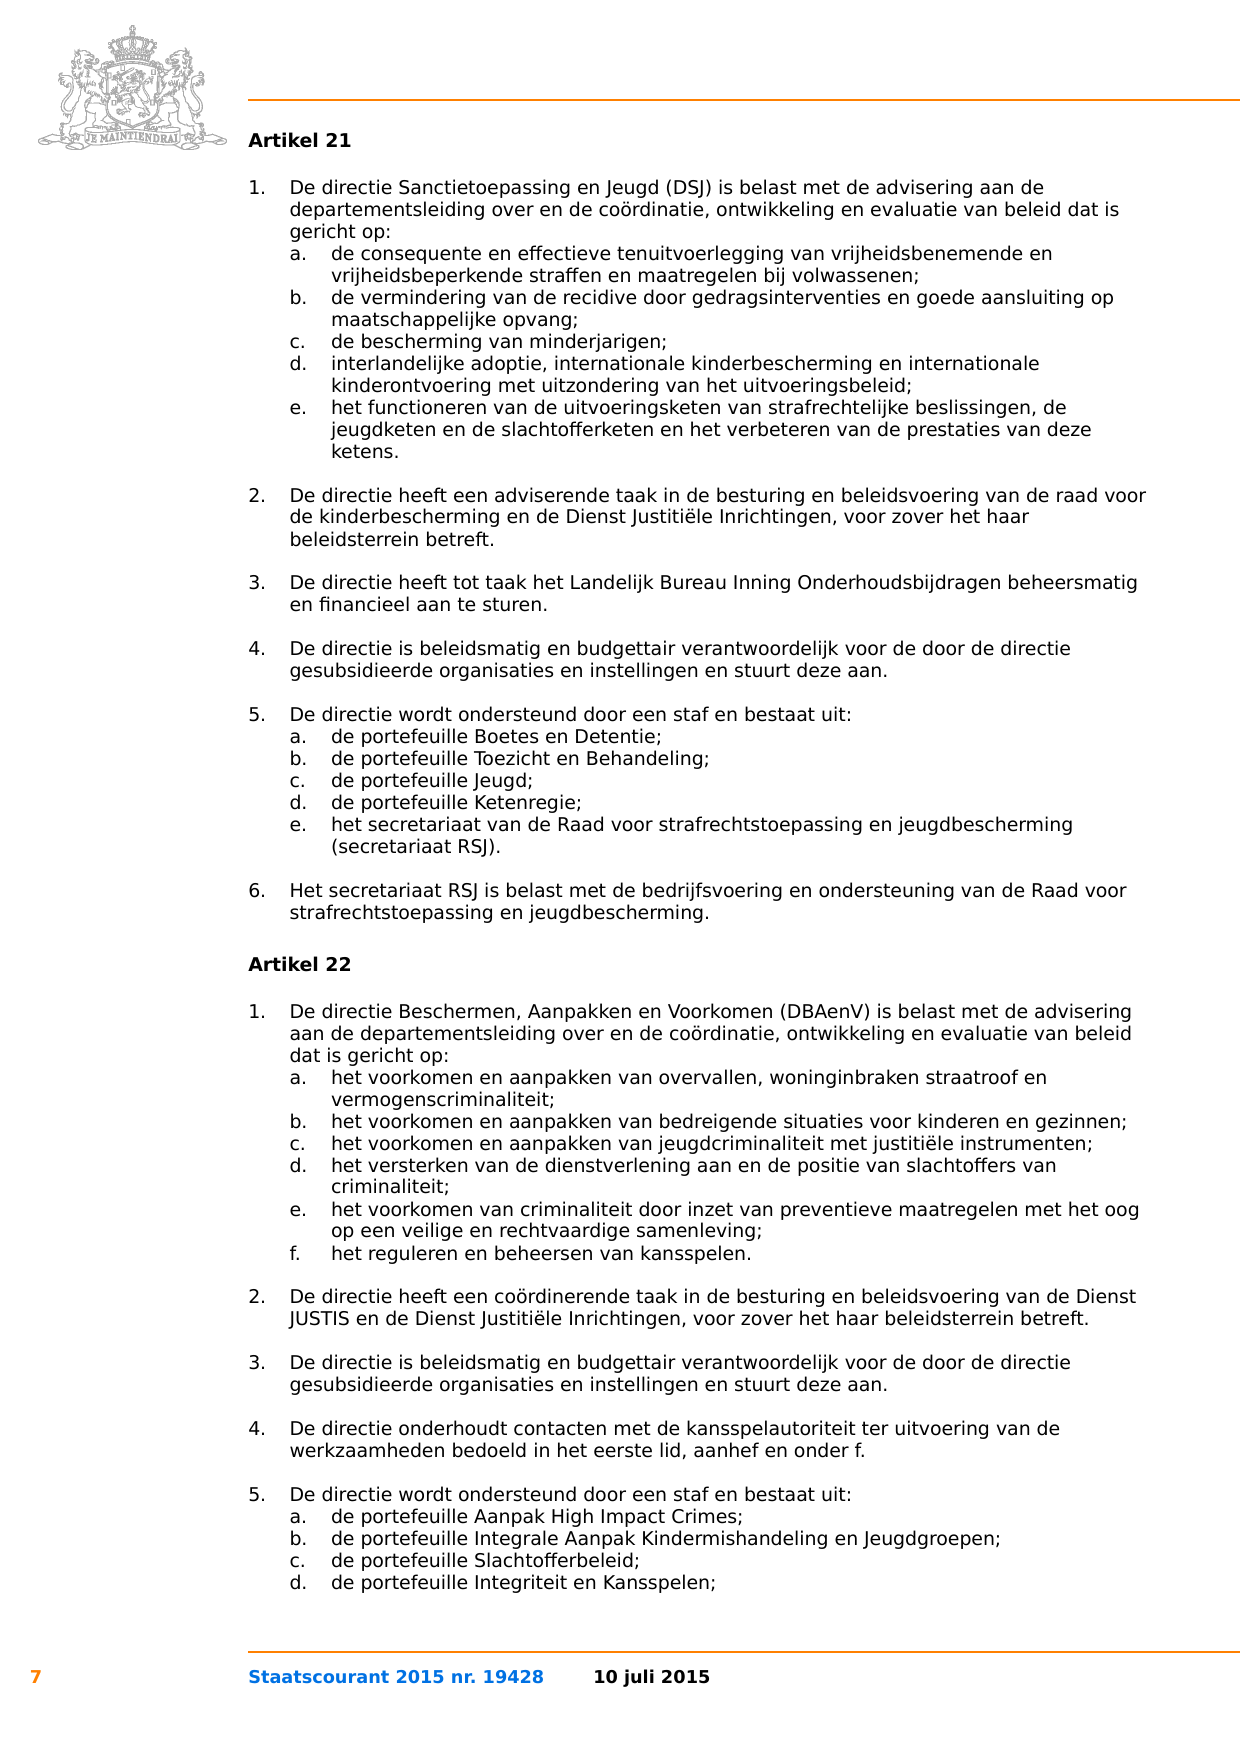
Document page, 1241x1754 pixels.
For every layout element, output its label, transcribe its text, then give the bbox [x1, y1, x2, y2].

text d. de portefeuille Integriteit en Kansspelen; [289, 1572, 1163, 1594]
text 6. Het secretariaat RSJ is belast met de bedrijfsvoering en ondersteuning van de Raad voor strafrechtstoepassing en jeugdbescherming. [248, 880, 1163, 924]
subtitle Artikel 21 [248, 130, 1163, 152]
text 5. De directie wordt ondersteund door een staf en bestaat uit: [248, 1484, 1163, 1506]
text a. het voorkomen en aanpakken van overvallen, woninginbraken straatroof en vermogenscriminaliteit; [289, 1067, 1163, 1111]
text a. de consequente en effectieve tenuitvoerlegging van vrijheidsbenemende en vrijheidsbeperkende straffen en maatregelen bij volwassenen; [289, 243, 1163, 287]
text b. de portefeuille Toezicht en Behandeling; [289, 748, 1163, 770]
text a. de portefeuille Aanpak High Impact Crimes; [289, 1506, 1163, 1528]
text b. het voorkomen en aanpakken van bedreigende situaties voor kinderen en gezinnen; [289, 1111, 1163, 1132]
text 2. De directie heeft een coördinerende taak in de besturing en beleidsvoering van de Dienst JUSTIS en de Dienst Justitiële Inrichtingen, voor zover het haar beleidsterrein betreft. [248, 1286, 1163, 1330]
text c. de bescherming van minderjarigen; [289, 331, 1163, 353]
text 2. De directie heeft een adviserende taak in de besturing en beleidsvoering van de raad voor de kinderbescherming en de Dienst Justitiële Inrichtingen, voor zover het haar beleidsterrein betreft. [248, 484, 1163, 550]
text a. de portefeuille Boetes en Detentie; [289, 726, 1163, 748]
text d. het versterken van de dienstverlening aan en de positie van slachtoffers van criminaliteit; [289, 1154, 1163, 1198]
text d. de portefeuille Ketenregie; [289, 792, 1163, 814]
subtitle Artikel 22 [248, 954, 1163, 976]
text 4. De directie onderhoudt contacten met de kansspelautoriteit ter uitvoering van de werkzaamheden bedoeld in het eerste lid, aanhef en onder f. [248, 1418, 1163, 1462]
text c. de portefeuille Jeugd; [289, 770, 1163, 792]
text e. het voorkomen van criminaliteit door inzet van preventieve maatregelen met het oog op een veilige en rechtvaardige samenleving; [289, 1198, 1163, 1242]
text 5. De directie wordt ondersteund door een staf en bestaat uit: [248, 704, 1163, 726]
picture [38, 25, 227, 150]
text 3. De directie is beleidsmatig en budgettair verantwoordelijk voor de door de directie gesubsidieerde organisaties en instellingen en stuurt deze aan. [248, 1352, 1163, 1396]
text b. de vermindering van de recidive door gedragsinterventies en goede aansluiting op maatschappelijke opvang; [289, 287, 1163, 331]
text c. het voorkomen en aanpakken van jeugdcriminaliteit met justitiële instrumenten; [289, 1132, 1163, 1154]
text f. het reguleren en beheersen van kansspelen. [289, 1242, 1163, 1264]
text 1. De directie Beschermen, Aanpakken en Voorkomen (DBAenV) is belast met de advisering aan de departementsleiding over en de coördinatie, ontwikkeling en evaluatie van beleid dat is gericht op: [248, 1001, 1163, 1067]
text 4. De directie is beleidsmatig en budgettair verantwoordelijk voor de door de directie gesubsidieerde organisaties en instellingen en stuurt deze aan. [248, 638, 1163, 682]
text d. interlandelijke adoptie, internationale kinderbescherming en internationale kinderontvoering met uitzondering van het uitvoeringsbeleid; [289, 353, 1163, 397]
text c. de portefeuille Slachtofferbeleid; [289, 1550, 1163, 1572]
text e. het secretariaat van de Raad voor strafrechtstoepassing en jeugdbescherming (secretariaat RSJ). [289, 814, 1163, 858]
text 3. De directie heeft tot taak het Landelijk Bureau Inning Onderhoudsbijdragen beheersmatig en financieel aan te sturen. [248, 572, 1163, 616]
text e. het functioneren van de uitvoeringsketen van strafrechtelijke beslissingen, de jeugdketen en de slachtofferketen en het verbeteren van de prestaties van deze ketens. [289, 397, 1163, 463]
text 1. De directie Sanctietoepassing en Jeugd (DSJ) is belast met de advisering aan de departementsleiding over en de coördinatie, ontwikkeling en evaluatie van beleid dat is gericht op: [248, 177, 1163, 243]
text b. de portefeuille Integrale Aanpak Kindermishandeling en Jeugdgroepen; [289, 1528, 1163, 1550]
